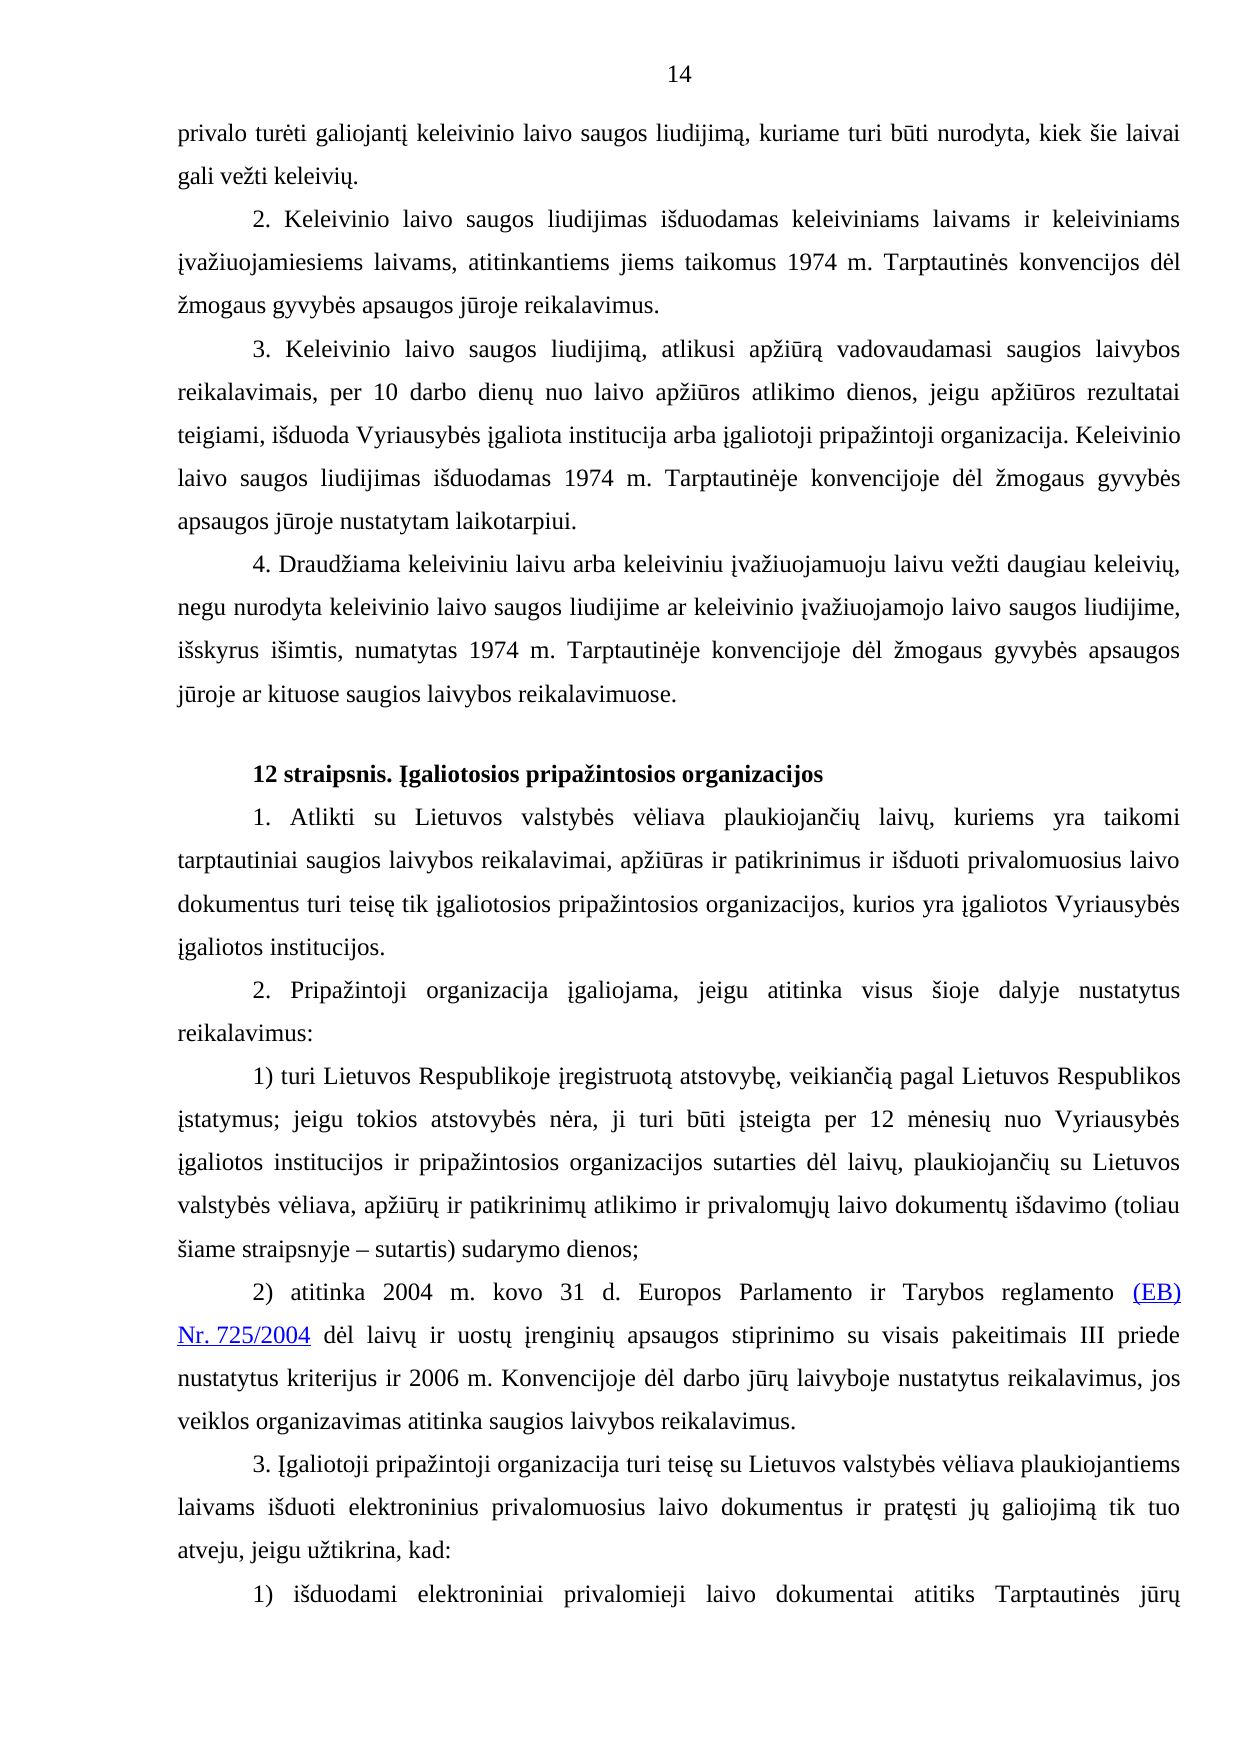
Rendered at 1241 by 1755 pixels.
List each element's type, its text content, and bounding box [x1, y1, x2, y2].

text 2. Pripažintoji organizacija įgaliojama, jeigu atitinka visus šioje dalyje nustatytus reikalavimus: [177, 975, 1181, 1047]
text 1) išduodami elektroniniai privalomieji laivo dokumentai atitiks Tarptautinės jūrų [177, 1579, 1181, 1607]
text 2) atitinka 2004 m. kovo 31 d. Europos Parlamento ir Tarybos reglamento (EB) Nr. 725/2004 dėl laivų ir uostų įrenginių apsaugos stiprinimo su visais pakeitimais III priede nustatytus kriterijus ir 2006 m. Konvencijoje dėl darbo jūrų laivyboje nustatytus reikalavimus, jos veiklos organizavimas atitinka saugios laivybos reikalavimus. [177, 1277, 1181, 1435]
text 2. Keleivinio laivo saugos liudijimas išduodamas keleiviniams laivams ir keleiviniams įvažiuojamiesiems laivams, atitinkantiems jiems taikomus 1974 m. Tarptautinės konvencijos dėl žmogaus gyvybės apsaugos jūroje reikalavimus. [177, 204, 1181, 319]
text 3. Įgaliotoji pripažintoji organizacija turi teisę su Lietuvos valstybės vėliava plaukiojantiems laivams išduoti elektroninius privalomuosius laivo dokumentus ir pratęsti jų galiojimą tik tuo atveju, jeigu užtikrina, kad: [177, 1449, 1181, 1564]
text privalo turėti galiojantį keleivinio laivo saugos liudijimą, kuriame turi būti nurodyta, kiek šie laivai gali vežti keleivių. [177, 118, 1181, 190]
text 3. Keleivinio laivo saugos liudijimą, atlikusi apžiūrą vadovaudamasi saugios laivybos reikalavimais, per 10 darbo dienų nuo laivo apžiūros atlikimo dienos, jeigu apžiūros rezultatai teigiami, išduoda Vyriausybės įgaliota institucija arba įgaliotoji pripažintoji organizacija. Keleivinio laivo saugos liudijimas išduodamas 1974 m. Tarptautinėje konvencijoje dėl žmogaus gyvybės apsaugos jūroje nustatytam laikotarpiui. [177, 334, 1181, 535]
text 4. Draudžiama keleiviniu laivu arba keleiviniu įvažiuojamuoju laivu vežti daugiau keleivių, negu nurodyta keleivinio laivo saugos liudijime ar keleivinio įvažiuojamojo laivo saugos liudijime, išskyrus išimtis, numatytas 1974 m. Tarptautinėje konvencijoje dėl žmogaus gyvybės apsaugos jūroje ar kituose saugios laivybos reikalavimuose. [177, 549, 1181, 707]
text 1) turi Lietuvos Respublikoje įregistruotą atstovybę, veikiančią pagal Lietuvos Respublikos įstatymus; jeigu tokios atstovybės nėra, ji turi būti įsteigta per 12 mėnesių nuo Vyriausybės įgaliotos institucijos ir pripažintosios organizacijos sutarties dėl laivų, plaukiojančių su Lietuvos valstybės vėliava, apžiūrų ir patikrinimų atlikimo ir privalomųjų laivo dokumentų išdavimo (toliau šiame straipsnyje – sutartis) sudarymo dienos; [177, 1061, 1181, 1262]
text 1. Atlikti su Lietuvos valstybės vėliava plaukiojančių laivų, kuriems yra taikomi tarptautiniai saugios laivybos reikalavimai, apžiūras ir patikrinimus ir išduoti privalomuosius laivo dokumentus turi teisę tik įgaliotosios pripažintosios organizacijos, kurios yra įgaliotos Vyriausybės įgaliotos institucijos. [177, 802, 1181, 961]
text 12 straipsnis. Įgaliotosios pripažintosios organizacijos [177, 759, 1181, 788]
